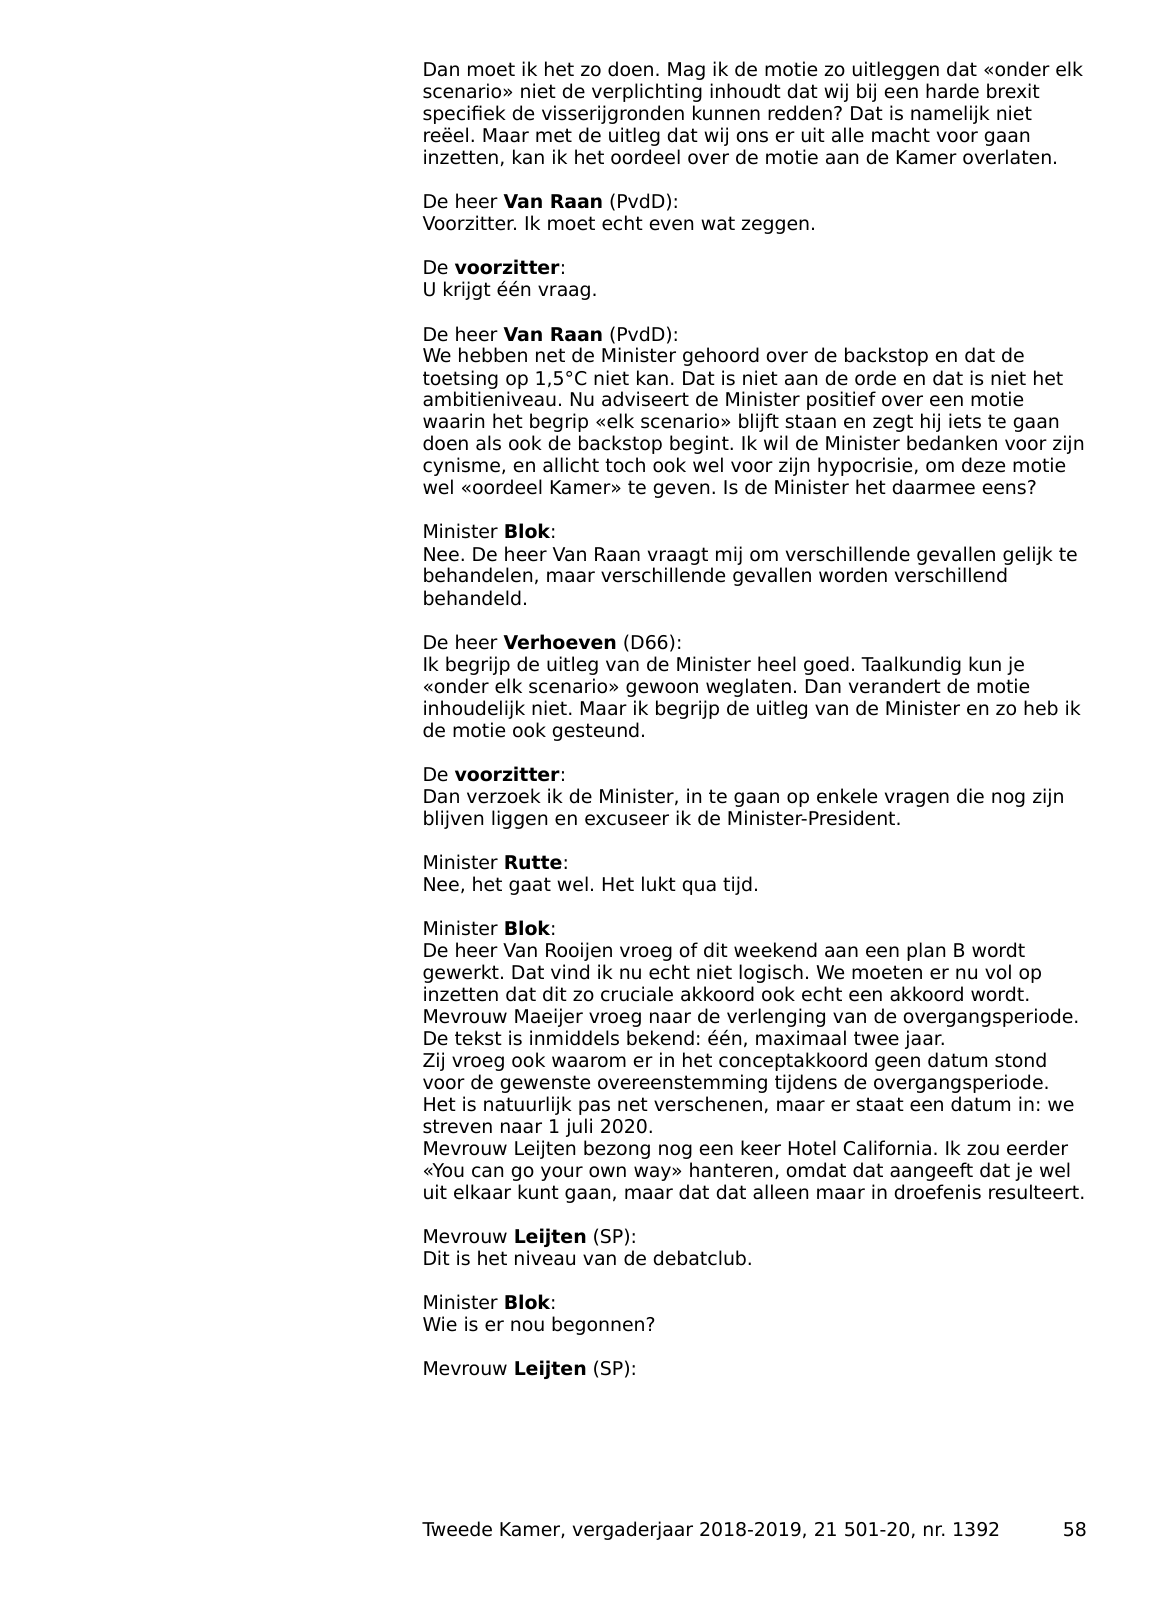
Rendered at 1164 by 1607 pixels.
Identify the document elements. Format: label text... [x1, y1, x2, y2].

text Zij vroeg ook waarom er in het conceptakkoord geen datum stond voor de gewenste overeenstemming tijdens de overgangsperiode. Het is natuurlijk pas net verschenen, maar er staat een datum in: we streven naar 1 juli 2020. [422, 1050, 1087, 1138]
text U krijgt één vraag. [422, 279, 1087, 301]
text Nee. De heer Van Raan vraagt mij om verschillende gevallen gelijk te behandelen, maar verschillende gevallen worden verschillend behandeld. [422, 543, 1087, 609]
text Mevrouw Leijten (SP): [422, 1358, 1087, 1380]
text De heer Verhoeven (D66): [422, 632, 1087, 653]
text Voorzitter. Ik moet echt even wat zeggen. [422, 213, 1087, 235]
text Dan moet ik het zo doen. Mag ik de motie zo uitleggen dat «onder elk scenario» niet de verplichting inhoudt dat wij bij een harde brexit specifiek de visserijgronden kunnen redden? Dat is namelijk niet reëel. Maar met de uitleg dat wij ons er uit alle macht voor gaan inzetten, kan ik het oordeel over de motie aan de Kamer overlaten. [422, 59, 1087, 169]
text Ik begrijp de uitleg van de Minister heel goed. Taalkundig kun je «onder elk scenario» gewoon weglaten. Dan verandert de motie inhoudelijk niet. Maar ik begrijp de uitleg van de Minister en zo heb ik de motie ook gesteund. [422, 653, 1087, 741]
text Minister Rutte: [422, 852, 1087, 874]
text Minister Blok: [422, 918, 1087, 940]
text Minister Blok: [422, 521, 1087, 543]
text De heer Van Raan (PvdD): [422, 323, 1087, 345]
text Dan verzoek ik de Minister, in te gaan op enkele vragen die nog zijn blijven liggen en excuseer ik de Minister-President. [422, 786, 1087, 829]
text Nee, het gaat wel. Het lukt qua tijd. [422, 874, 1087, 896]
text Wie is er nou begonnen? [422, 1314, 1087, 1336]
text Dit is het niveau van de debatclub. [422, 1248, 1087, 1270]
text Minister Blok: [422, 1292, 1087, 1314]
text De heer Van Rooijen vroeg of dit weekend aan een plan B wordt gewerkt. Dat vind ik nu echt niet logisch. We moeten er nu vol op inzetten dat dit zo cruciale akkoord ook echt een akkoord wordt. [422, 940, 1087, 1006]
text We hebben net de Minister gehoord over de backstop en dat de toetsing op 1,5°C niet kan. Dat is niet aan de orde en dat is niet het ambitieniveau. Nu adviseert de Minister positief over een motie waarin het begrip «elk scenario» blijft staan en zegt hij iets te gaan doen als ook de backstop begint. Ik wil de Minister bedanken voor zijn cynisme, en allicht toch ook wel voor zijn hypocrisie, om deze motie wel «oordeel Kamer» te geven. Is de Minister het daarmee eens? [422, 345, 1087, 499]
text De voorzitter: [422, 764, 1087, 786]
text De heer Van Raan (PvdD): [422, 191, 1087, 213]
text De voorzitter: [422, 257, 1087, 279]
text Mevrouw Leijten bezong nog een keer Hotel California. Ik zou eerder «You can go your own way» hanteren, omdat dat aangeeft dat je wel uit elkaar kunt gaan, maar dat dat alleen maar in droefenis resulteert. [422, 1138, 1087, 1204]
text Mevrouw Leijten (SP): [422, 1226, 1087, 1248]
text Mevrouw Maeijer vroeg naar de verlenging van de overgangsperiode. De tekst is inmiddels bekend: één, maximaal twee jaar. [422, 1006, 1087, 1050]
